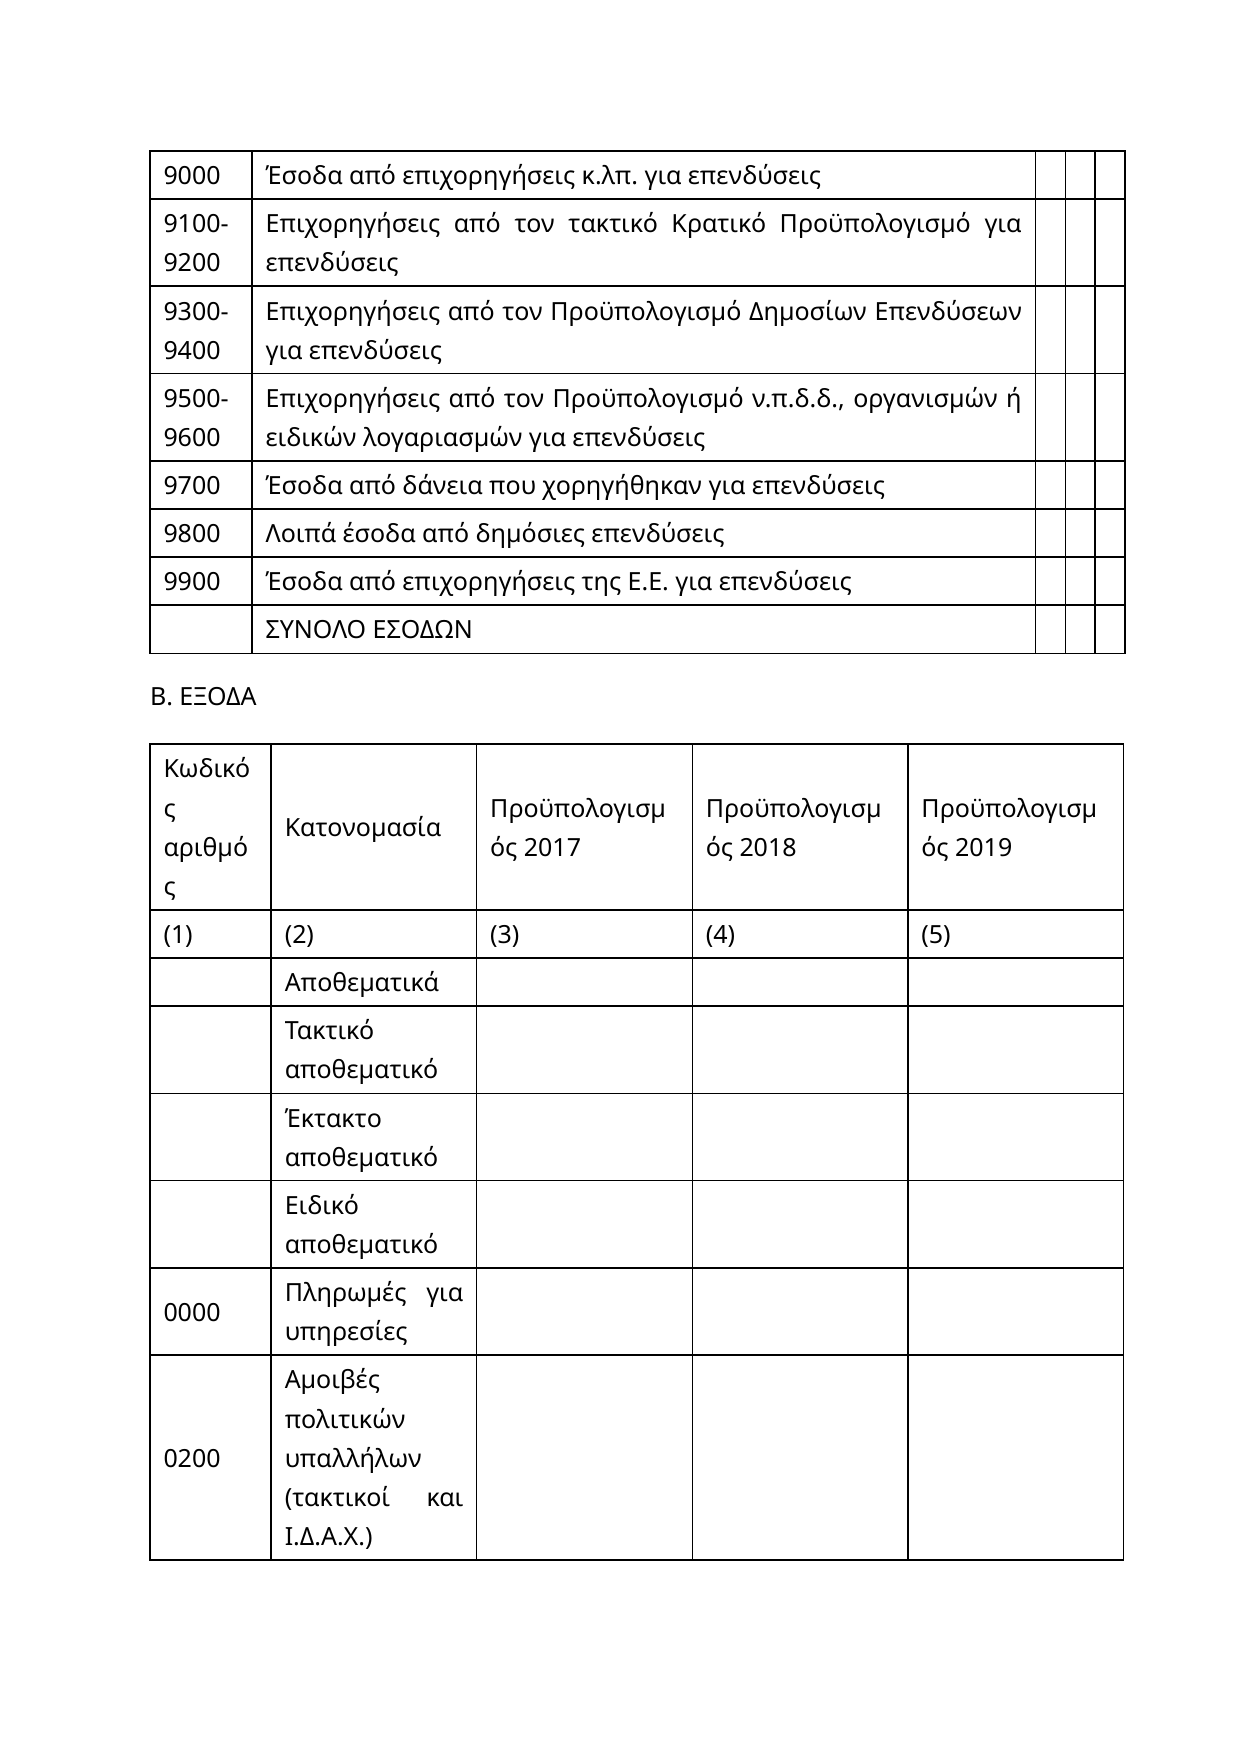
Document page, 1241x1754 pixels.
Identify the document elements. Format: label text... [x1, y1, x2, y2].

table_cell [1096, 287, 1124, 373]
table_cell Έσοδα από επιχορηγήσεις της Ε.Ε. για επενδύσεις [253, 558, 1035, 604]
table_header Κατονομασία [272, 745, 476, 909]
table_cell Επιχορηγήσεις από τον Προϋπολογισμό ν.π.δ.δ., οργανισμών ή ειδικών λογαριασμών για επενδύσεις [253, 374, 1035, 460]
table_cell Επιχορηγήσεις από τον τακτικό Κρατικό Προϋπολογισμό για επενδύσεις [253, 200, 1035, 285]
table_cell Ειδικό αποθεματικό [272, 1181, 476, 1267]
table_cell [909, 959, 1123, 1005]
table_cell [1066, 374, 1094, 460]
table_cell 9500-9600 [151, 374, 251, 460]
table_cell [1096, 606, 1124, 652]
table_cell [1036, 200, 1065, 285]
table_cell [1066, 287, 1094, 373]
table_cell [1066, 510, 1094, 556]
table_cell [151, 1094, 270, 1180]
table_header Προϋπολογισμός 2017 [477, 745, 692, 909]
table_cell 9300-9400 [151, 287, 251, 373]
table_cell 0000 [151, 1269, 270, 1354]
table_cell (1) [151, 911, 270, 957]
table_cell [1036, 152, 1065, 198]
table_cell [693, 959, 907, 1005]
table_cell [477, 1007, 692, 1092]
table_cell 0200 [151, 1356, 270, 1559]
table_cell 9800 [151, 510, 251, 556]
table_cell [1036, 510, 1065, 556]
table_cell [477, 1181, 692, 1267]
table_cell (4) [693, 911, 907, 957]
table_cell [1096, 558, 1124, 604]
table_cell [1036, 462, 1065, 508]
table_cell 9000 [151, 152, 251, 198]
table_cell ΣΥΝΟΛΟ ΕΣΟΔΩΝ [253, 606, 1035, 652]
table_header Κωδικός αριθμός [151, 745, 270, 909]
table_cell [1066, 200, 1094, 285]
table_cell 9100-9200 [151, 200, 251, 285]
text Β. ΕΞΟΔΑ [150, 679, 1090, 713]
table_cell [693, 1007, 907, 1092]
table_header Προϋπολογισμός 2019 [909, 745, 1123, 909]
table_cell [909, 1269, 1123, 1354]
table_cell (5) [909, 911, 1123, 957]
table_cell [477, 1094, 692, 1180]
table_cell [1066, 152, 1094, 198]
table_cell Έσοδα από επιχορηγήσεις κ.λπ. για επενδύσεις [253, 152, 1035, 198]
table_cell (2) [272, 911, 476, 957]
table_cell [477, 959, 692, 1005]
table_cell 9700 [151, 462, 251, 508]
table_cell [1096, 510, 1124, 556]
table_cell [477, 1356, 692, 1559]
table_cell [1036, 287, 1065, 373]
table_cell (3) [477, 911, 692, 957]
table_cell [1036, 606, 1065, 652]
table_cell Τακτικό αποθεματικό [272, 1007, 476, 1092]
table_cell [1066, 606, 1094, 652]
table_cell Αποθεματικά [272, 959, 476, 1005]
table_cell [1036, 558, 1065, 604]
table_cell 9900 [151, 558, 251, 604]
table_cell [1096, 152, 1124, 198]
table_cell [151, 959, 270, 1005]
table_cell [909, 1094, 1123, 1180]
table_cell Αμοιβές πολιτικών υπαλλήλων (τακτικοί και Ι.Δ.Α.Χ.) [272, 1356, 476, 1559]
table_cell [909, 1181, 1123, 1267]
table_cell [1066, 462, 1094, 508]
table_cell [151, 606, 251, 652]
table_cell [477, 1269, 692, 1354]
table_cell [1036, 374, 1065, 460]
table_cell [1096, 462, 1124, 508]
table_cell [693, 1181, 907, 1267]
table_cell [909, 1007, 1123, 1092]
table_cell [693, 1356, 907, 1559]
table_cell [909, 1356, 1123, 1559]
table_cell Έκτακτο αποθεματικό [272, 1094, 476, 1180]
table_cell [151, 1007, 270, 1092]
table_cell [1096, 374, 1124, 460]
table_cell Έσοδα από δάνεια που χορηγήθηκαν για επενδύσεις [253, 462, 1035, 508]
table_cell [1096, 200, 1124, 285]
table_cell [151, 1181, 270, 1267]
table_cell Επιχορηγήσεις από τον Προϋπολογισμό Δημοσίων Επενδύσεων για επενδύσεις [253, 287, 1035, 373]
table_cell [1066, 558, 1094, 604]
table_header Προϋπολογισμός 2018 [693, 745, 907, 909]
table_cell [693, 1269, 907, 1354]
table_cell Πληρωμές για υπηρεσίες [272, 1269, 476, 1354]
table_cell Λοιπά έσοδα από δημόσιες επενδύσεις [253, 510, 1035, 556]
table_cell [693, 1094, 907, 1180]
